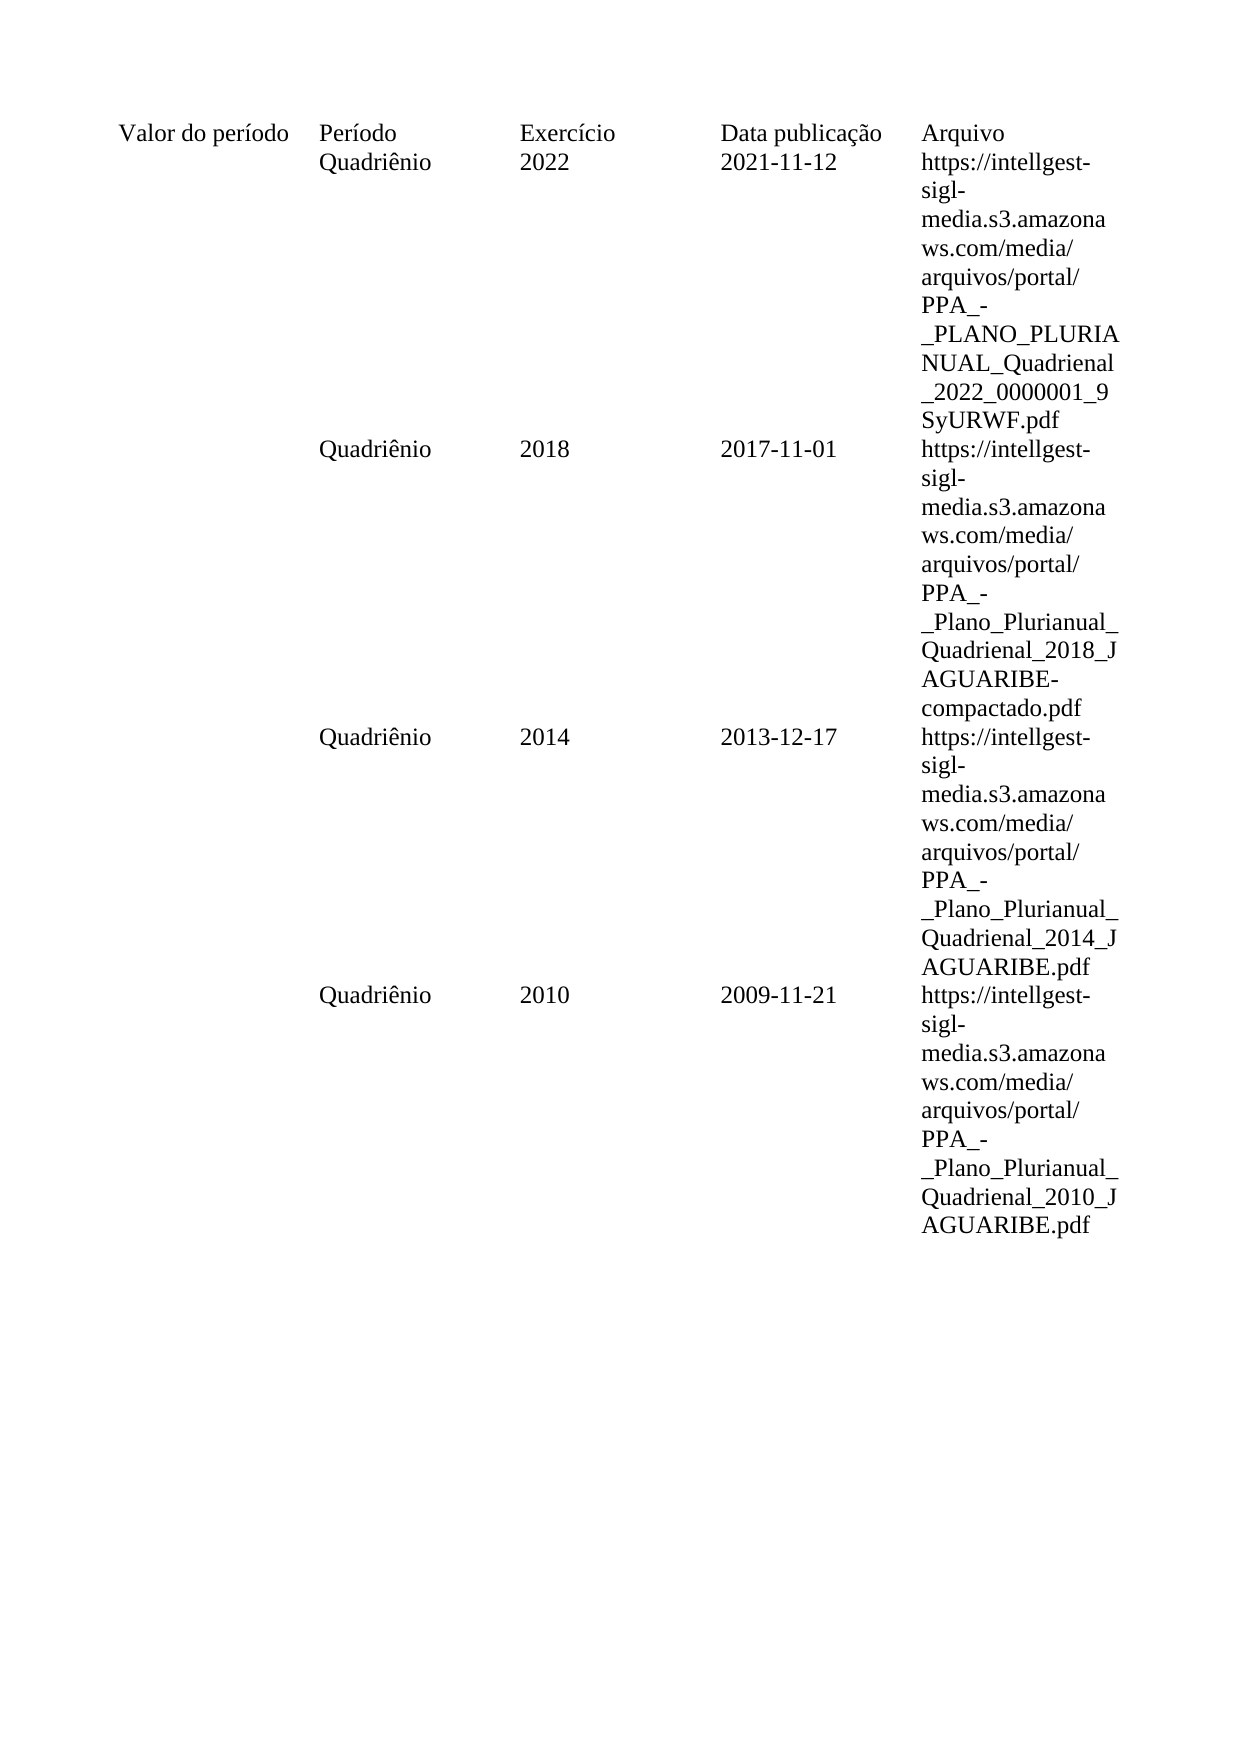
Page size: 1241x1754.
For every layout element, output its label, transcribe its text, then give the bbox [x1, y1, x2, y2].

table_header Exercício [520, 118, 720, 147]
table_cell https://intellgest-sigl-media.s3.amazonaws.com/media/arquivos/portal/PPA_-_Plano_Plurianual_Quadrienal_2010_JAGUARIBE.pdf [921, 981, 1122, 1239]
table_header Data publicação [720, 118, 921, 147]
table_cell 2013-12-17 [720, 722, 921, 981]
table_cell 2010 [520, 981, 720, 1239]
table_cell 2022 [520, 147, 720, 434]
table_cell Quadriênio [319, 722, 519, 981]
table_cell Quadriênio [319, 981, 519, 1239]
table_cell [118, 981, 319, 1239]
table_cell 2017-11-01 [720, 434, 921, 722]
table_cell Quadriênio [319, 434, 519, 722]
table_cell 2009-11-21 [720, 981, 921, 1239]
table_header Valor do período [118, 118, 319, 147]
table_cell 2014 [520, 722, 720, 981]
table_cell https://intellgest-sigl-media.s3.amazonaws.com/media/arquivos/portal/PPA_-_Plano_Plurianual_Quadrienal_2018_JAGUARIBE-compactado.pdf [921, 434, 1122, 722]
table_cell [118, 147, 319, 434]
table_cell [118, 722, 319, 981]
table_cell https://intellgest-sigl-media.s3.amazonaws.com/media/arquivos/portal/PPA_-_Plano_Plurianual_Quadrienal_2014_JAGUARIBE.pdf [921, 722, 1122, 981]
table_header Período [319, 118, 519, 147]
table_cell Quadriênio [319, 147, 519, 434]
table_header Arquivo [921, 118, 1122, 147]
table_cell 2018 [520, 434, 720, 722]
table_cell [118, 434, 319, 722]
table_cell https://intellgest-sigl-media.s3.amazonaws.com/media/arquivos/portal/PPA_-_PLANO_PLURIANUAL_Quadrienal_2022_0000001_9SyURWF.pdf [921, 147, 1122, 434]
table_cell 2021-11-12 [720, 147, 921, 434]
